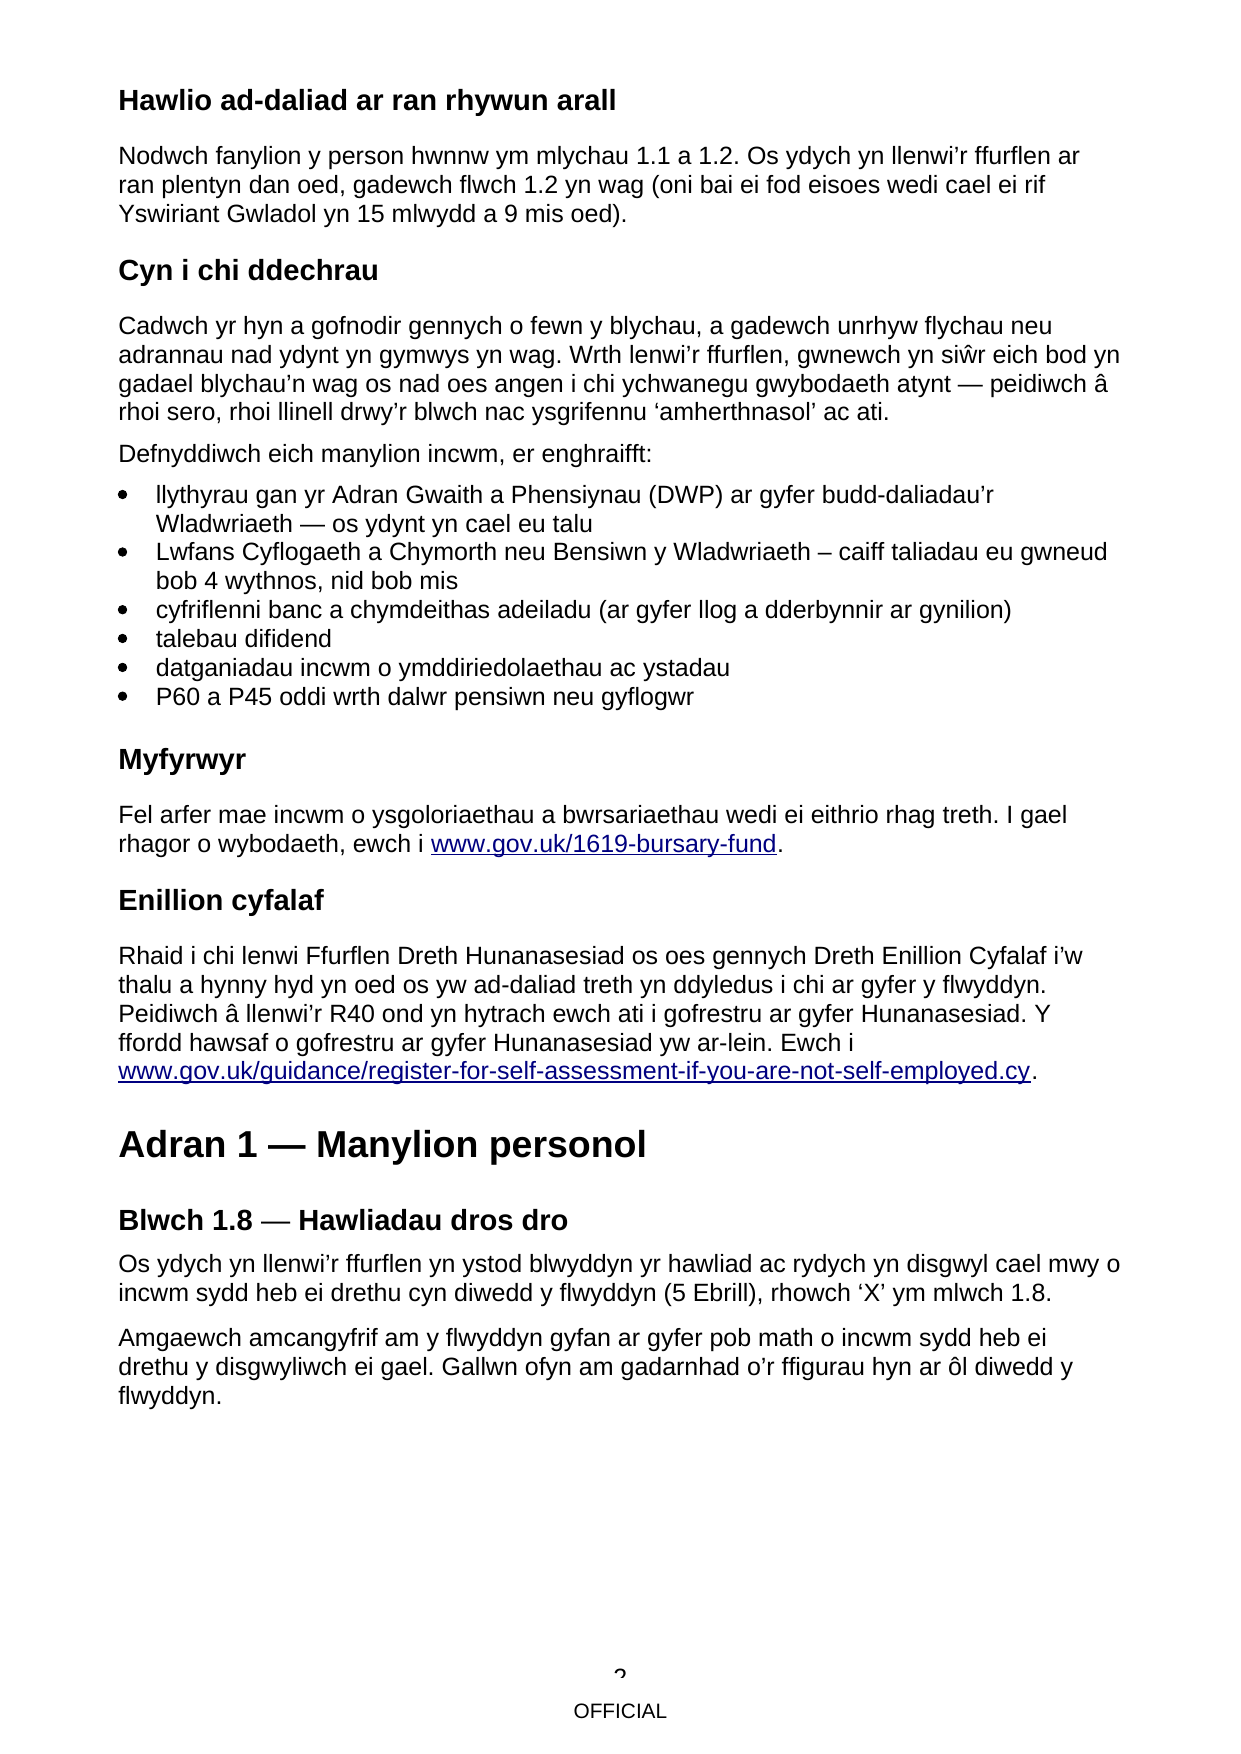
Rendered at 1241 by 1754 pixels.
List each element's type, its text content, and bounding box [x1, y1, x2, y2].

subtitle Cyn i chi ddechrau [118, 252, 1122, 286]
list P60 a P45 oddi wrth dalwr pensiwn neu gyflogwr [118, 682, 1122, 710]
text Nodwch fanylion y person hwnnw ym mlychau 1.1 a 1.2. Os ydych yn llenwi’r ffurflen ar ran plentyn dan oed, gadewch flwch 1.2 yn wag (oni bai ei fod eisoes wedi cael ei rif Yswiriant Gwladol yn 15 mlwydd a 9 mis oed). [118, 141, 1122, 227]
text Defnyddiwch eich manylion incwm, er enghraifft: [118, 438, 1122, 467]
text Amgaewch amcangyfrif am y flwyddyn gyfan ar gyfer pob math o incwm sydd heb ei drethu y disgwyliwch ei gael. Gallwn ofyn am gadarnhad o’r ffigurau hyn ar ôl diwedd y flwyddyn. [118, 1323, 1122, 1409]
subtitle Enillion cyfalaf [118, 883, 1122, 916]
subtitle Myfyrwyr [118, 742, 1122, 775]
text Cadwch yr hyn a gofnodir gennych o fewn y blychau, a gadewch unrhyw flychau neu adrannau nad ydynt yn gymwys yn wag. Wrth lenwi’r ffurflen, gwnewch yn siŵr eich bod yn gadael blychau’n wag os nad oes angen i chi ychwanegu gwybodaeth atynt — peidiwch â rhoi sero, rhoi llinell drwy’r blwch nac ysgrifennu ‘amherthnasol’ ac ati. [118, 311, 1122, 426]
list Lwfans Cyflogaeth a Chymorth neu Bensiwn y Wladwriaeth – caiff taliadau eu gwneud bob 4 wythnos, nid bob mis [118, 537, 1122, 595]
list cyfriflenni banc a chymdeithas adeiladu (ar gyfer llog a dderbynnir ar gynilion) [118, 595, 1122, 624]
text Fel arfer mae incwm o ysgoloriaethau a bwrsariaethau wedi ei eithrio rhag treth. I gael rhagor o wybodaeth, ewch i www.gov.uk/1619-bursary-fund. [118, 800, 1122, 858]
subtitle Adran 1 — Manylion personol [118, 1122, 1122, 1166]
subtitle Blwch 1.8 — Hawliadau dros dro [118, 1203, 1122, 1237]
text Os ydych yn llenwi’r ffurflen yn ystod blwyddyn yr hawliad ac rydych yn disgwyl cael mwy o incwm sydd heb ei drethu cyn diwedd y flwyddyn (5 Ebrill), rhowch ‘X’ ym mlwch 1.8. [118, 1249, 1122, 1307]
list datganiadau incwm o ymddiriedolaethau ac ystadau [118, 653, 1122, 682]
list llythyrau gan yr Adran Gwaith a Phensiynau (DWP) ar gyfer budd-daliadau’r Wladwriaeth — os ydynt yn cael eu talu [118, 480, 1122, 537]
text Rhaid i chi lenwi Ffurflen Dreth Hunanasesiad os oes gennych Dreth Enillion Cyfalaf i’w thalu a hynny hyd yn oed os yw ad-daliad treth yn ddyledus i chi ar gyfer y flwyddyn. Peidiwch â llenwi’r R40 ond yn hytrach ewch ati i gofrestru ar gyfer Hunanasesiad. Y ffordd hawsaf o gofrestru ar gyfer Hunanasesiad yw ar-lein. Ewch i www.gov.uk/guidance/register-for-self-assessment-if-you-are-not-self-employed.cy. [118, 941, 1122, 1085]
list talebau difidend [118, 624, 1122, 653]
subtitle Hawlio ad-daliad ar ran rhywun arall [118, 83, 1122, 116]
